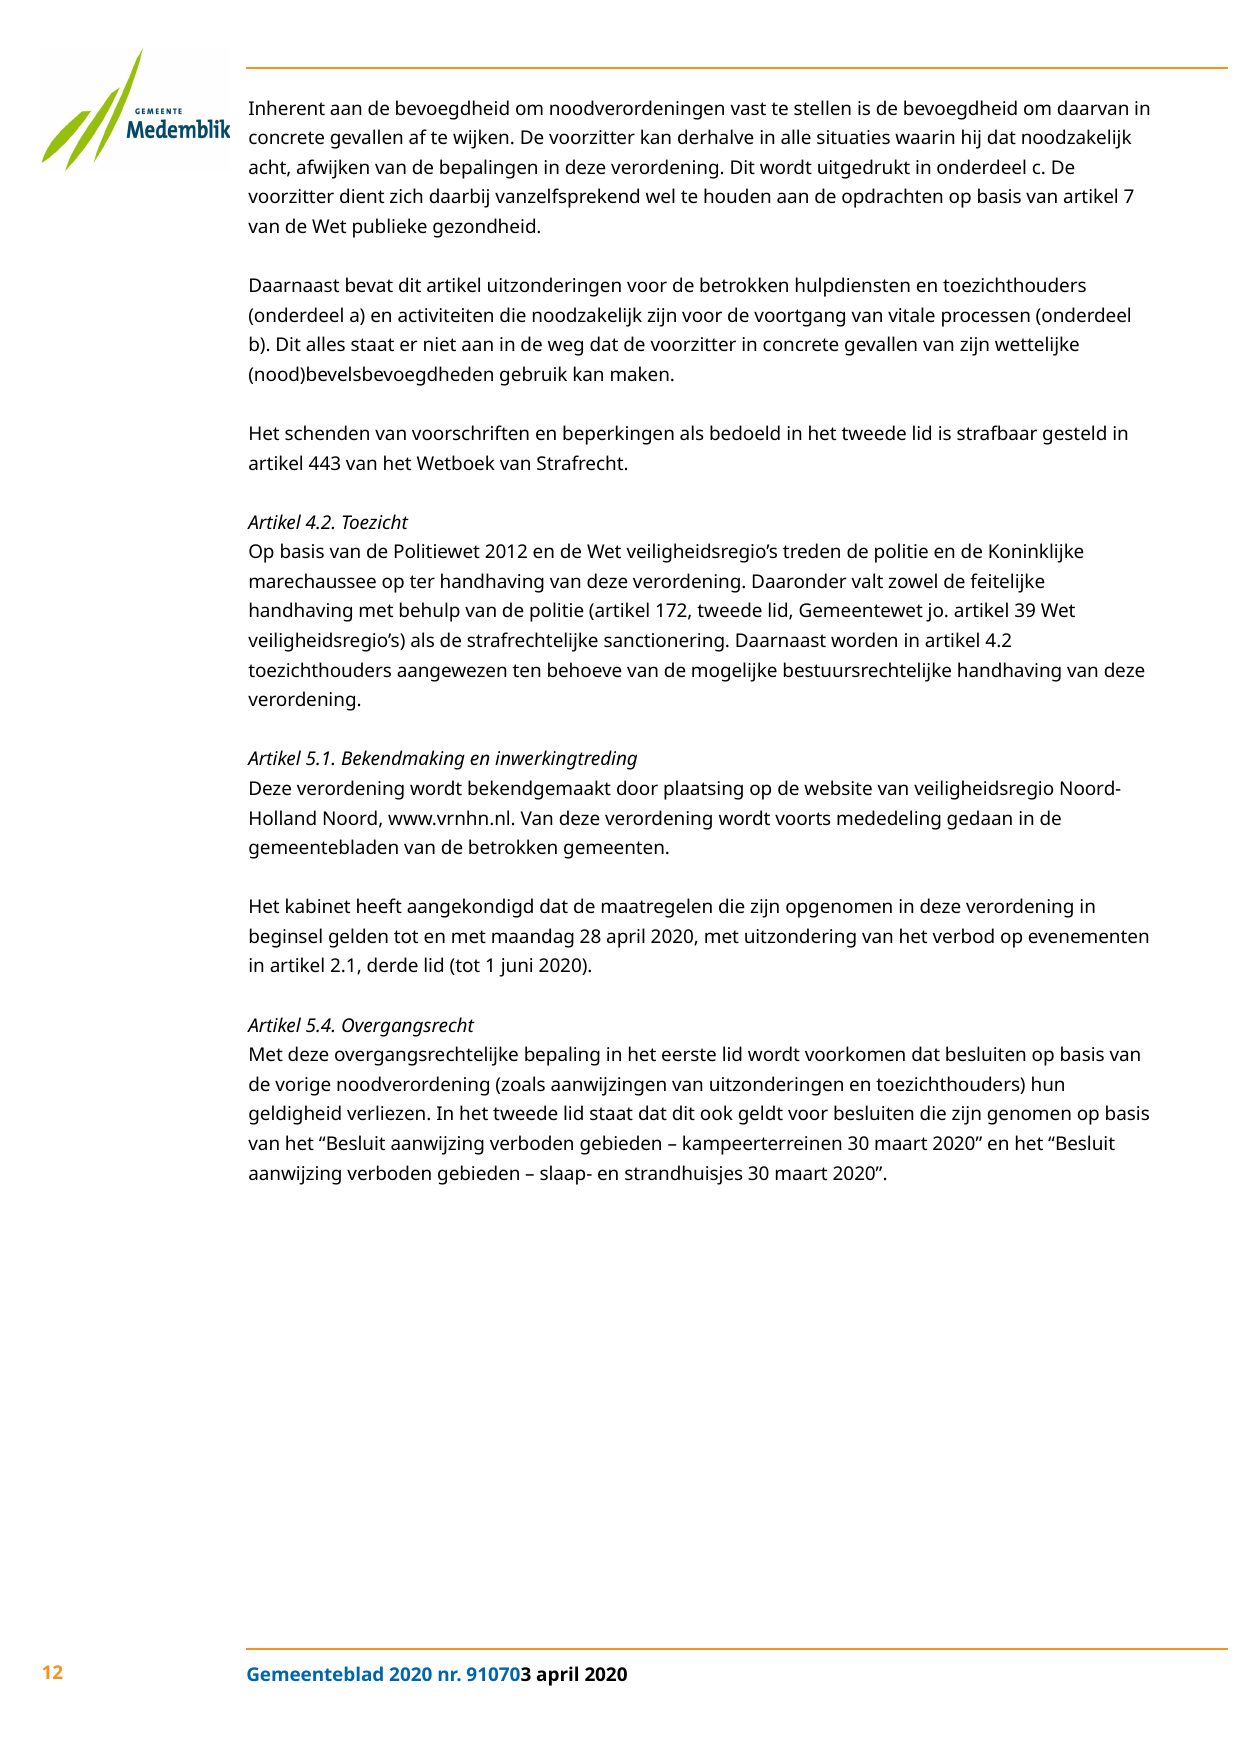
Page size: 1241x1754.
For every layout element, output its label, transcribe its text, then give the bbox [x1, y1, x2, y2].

text Daarnaast bevat dit artikel uitzonderingen voor de betrokken hulpdiensten en toezichthouders (onderdeel a) en activiteiten die noodzakelijk zijn voor de voortgang van vitale processen (onderdeel b). Dit alles staat er niet aan in de weg dat de voorzitter in concrete gevallen van zijn wettelijke (nood)bevelsbevoegdheden gebruik kan maken. [248, 272, 1152, 387]
text Artikel 5.1. Bekendmaking en inwerkingtreding [248, 746, 1152, 771]
text Op basis van de Politiewet 2012 en de Wet veiligheidsregio’s treden de politie en de Koninklijke marechaussee op ter handhaving van deze verordening. Daaronder valt zowel de feitelijke handhaving met behulp van de politie (artikel 172, tweede lid, Gemeentewet jo. artikel 39 Wet veiligheidsregio’s) als de strafrechtelijke sanctionering. Daarnaast worden in artikel 4.2 toezichthouders aangewezen ten behoeve van de mogelijke bestuursrechtelijke handhaving van deze verordening. [248, 538, 1152, 712]
text Artikel 4.2. Toezicht [248, 509, 1152, 535]
text Het schenden van voorschriften en beperkingen als bedoeld in het tweede lid is strafbaar gesteld in artikel 443 van het Wetboek van Strafrecht. [248, 420, 1152, 476]
text Inherent aan de bevoegdheid om noodverordeningen vast te stellen is de bevoegdheid om daarvan in concrete gevallen af te wijken. De voorzitter kan derhalve in alle situaties waarin hij dat noodzakelijk acht, afwijken van de bepalingen in deze verordening. Dit wordt uitgedrukt in onderdeel c. De voorzitter dient zich daarbij vanzelfsprekend wel te houden aan de opdrachten op basis van artikel 7 van de Wet publieke gezondheid. [248, 95, 1152, 239]
text Artikel 5.4. Overgangsrecht [248, 1012, 1152, 1038]
text Met deze overgangsrechtelijke bepaling in het eerste lid wordt voorkomen dat besluiten op basis van de vorige noodverordening (zoals aanwijzingen van uitzonderingen en toezichthouders) hun geldigheid verliezen. In het tweede lid staat dat dit ook geldt voor besluiten die zijn genomen op basis van het “Besluit aanwijzing verboden gebieden – kampeerterreinen 30 maart 2020” en het “Besluit aanwijzing verboden gebieden – slaap- en strandhuisjes 30 maart 2020”. [248, 1041, 1152, 1186]
text Deze verordening wordt bekendgemaakt door plaatsing op de website van veiligheidsregio Noord-Holland Noord, www.vrnhn.nl. Van deze verordening wordt voorts mededeling gedaan in de gemeentebladen van de betrokken gemeenten. [248, 775, 1152, 860]
picture [41, 47, 231, 172]
text Het kabinet heeft aangekondigd dat de maatregelen die zijn opgenomen in deze verordening in beginsel gelden tot en met maandag 28 april 2020, met uitzondering van het verbod op evenementen in artikel 2.1, derde lid (tot 1 juni 2020). [248, 893, 1152, 978]
